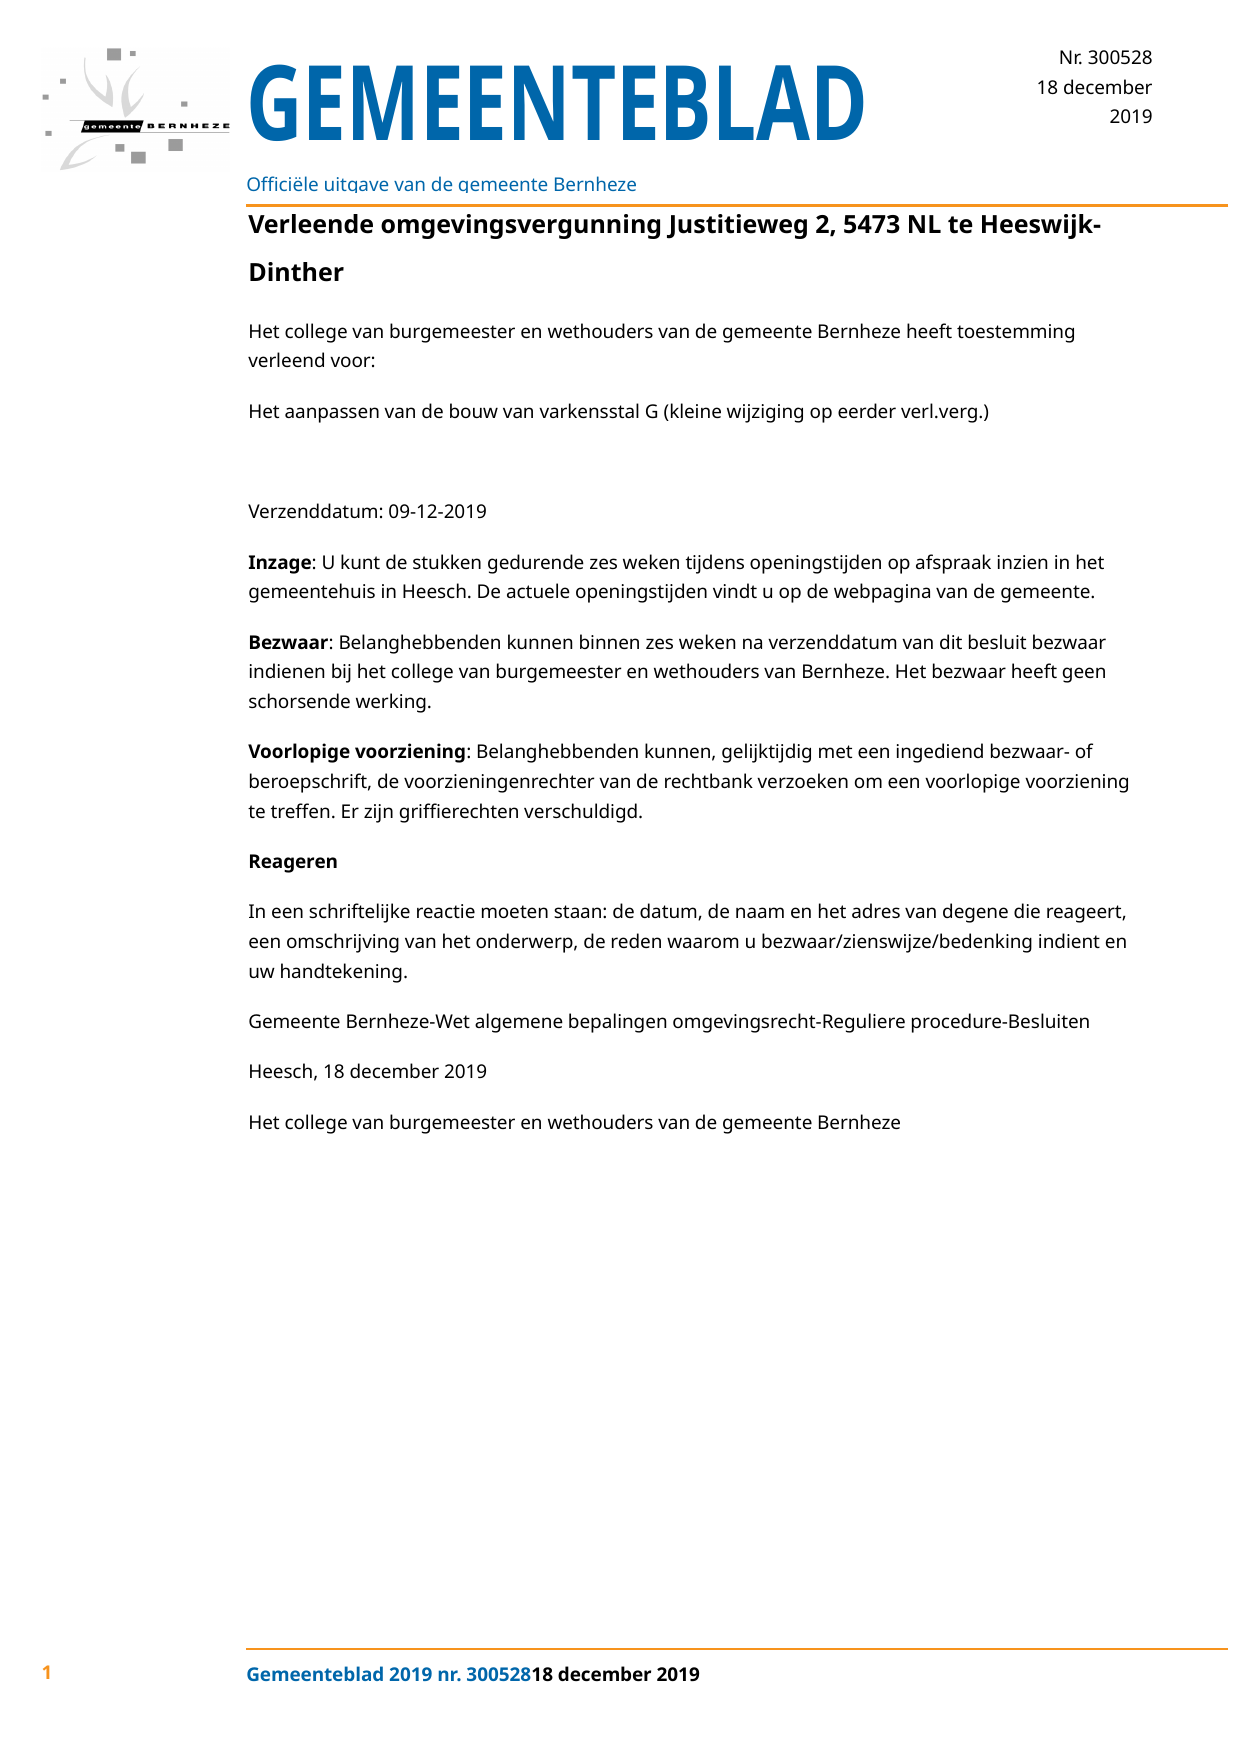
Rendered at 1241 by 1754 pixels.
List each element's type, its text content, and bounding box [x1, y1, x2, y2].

text Heesch, 18 december 2019 [248, 1059, 1152, 1084]
text Gemeente Bernheze-Wet algemene bepalingen omgevingsrecht-Reguliere procedure-Besluiten [248, 1008, 1152, 1034]
text Reageren [248, 848, 1152, 874]
text Het aanpassen van de bouw van varkensstal G (kleine wijziging op eerder verl.verg.) [248, 398, 1152, 424]
text Het college van burgemeester en wethouders van de gemeente Bernheze [248, 1109, 1152, 1135]
text Bezwaar: Belanghebbenden kunnen binnen zes weken na verzenddatum van dit besluit bezwaar indienen bij het college van burgemeester en wethouders van Bernheze. Het bezwaar heeft geen schorsende werking. [248, 629, 1152, 714]
text Voorlopige voorziening: Belanghebbenden kunnen, gelijktijdig met een ingediend bezwaar- of beroepschrift, de voorzieningenrechter van de rechtbank verzoeken om een voorlopige voorziening te treffen. Er zijn griffierechten verschuldigd. [248, 739, 1152, 824]
text In een schriftelijke reactie moeten staan: de datum, de naam en het adres van degene die reageert, een omschrijving van het onderwerp, de reden waarom u bezwaar/zienswijze/bedenking indient en uw handtekening. [248, 899, 1152, 984]
picture [41, 47, 231, 172]
text Verleende omgevingsvergunning Justitieweg 2, 5473 NL te Heeswijk-Dinther [248, 207, 1152, 288]
text Verzenddatum: 09-12-2019 [248, 499, 1152, 524]
text Het college van burgemeester en wethouders van de gemeente Bernheze heeft toestemming verleend voor: [248, 318, 1152, 373]
text Inzage: U kunt de stukken gedurende zes weken tijdens openingstijden op afspraak inzien in het gemeentehuis in Heesch. De actuele openingstijden vindt u op de webpagina van de gemeente. [248, 549, 1152, 604]
